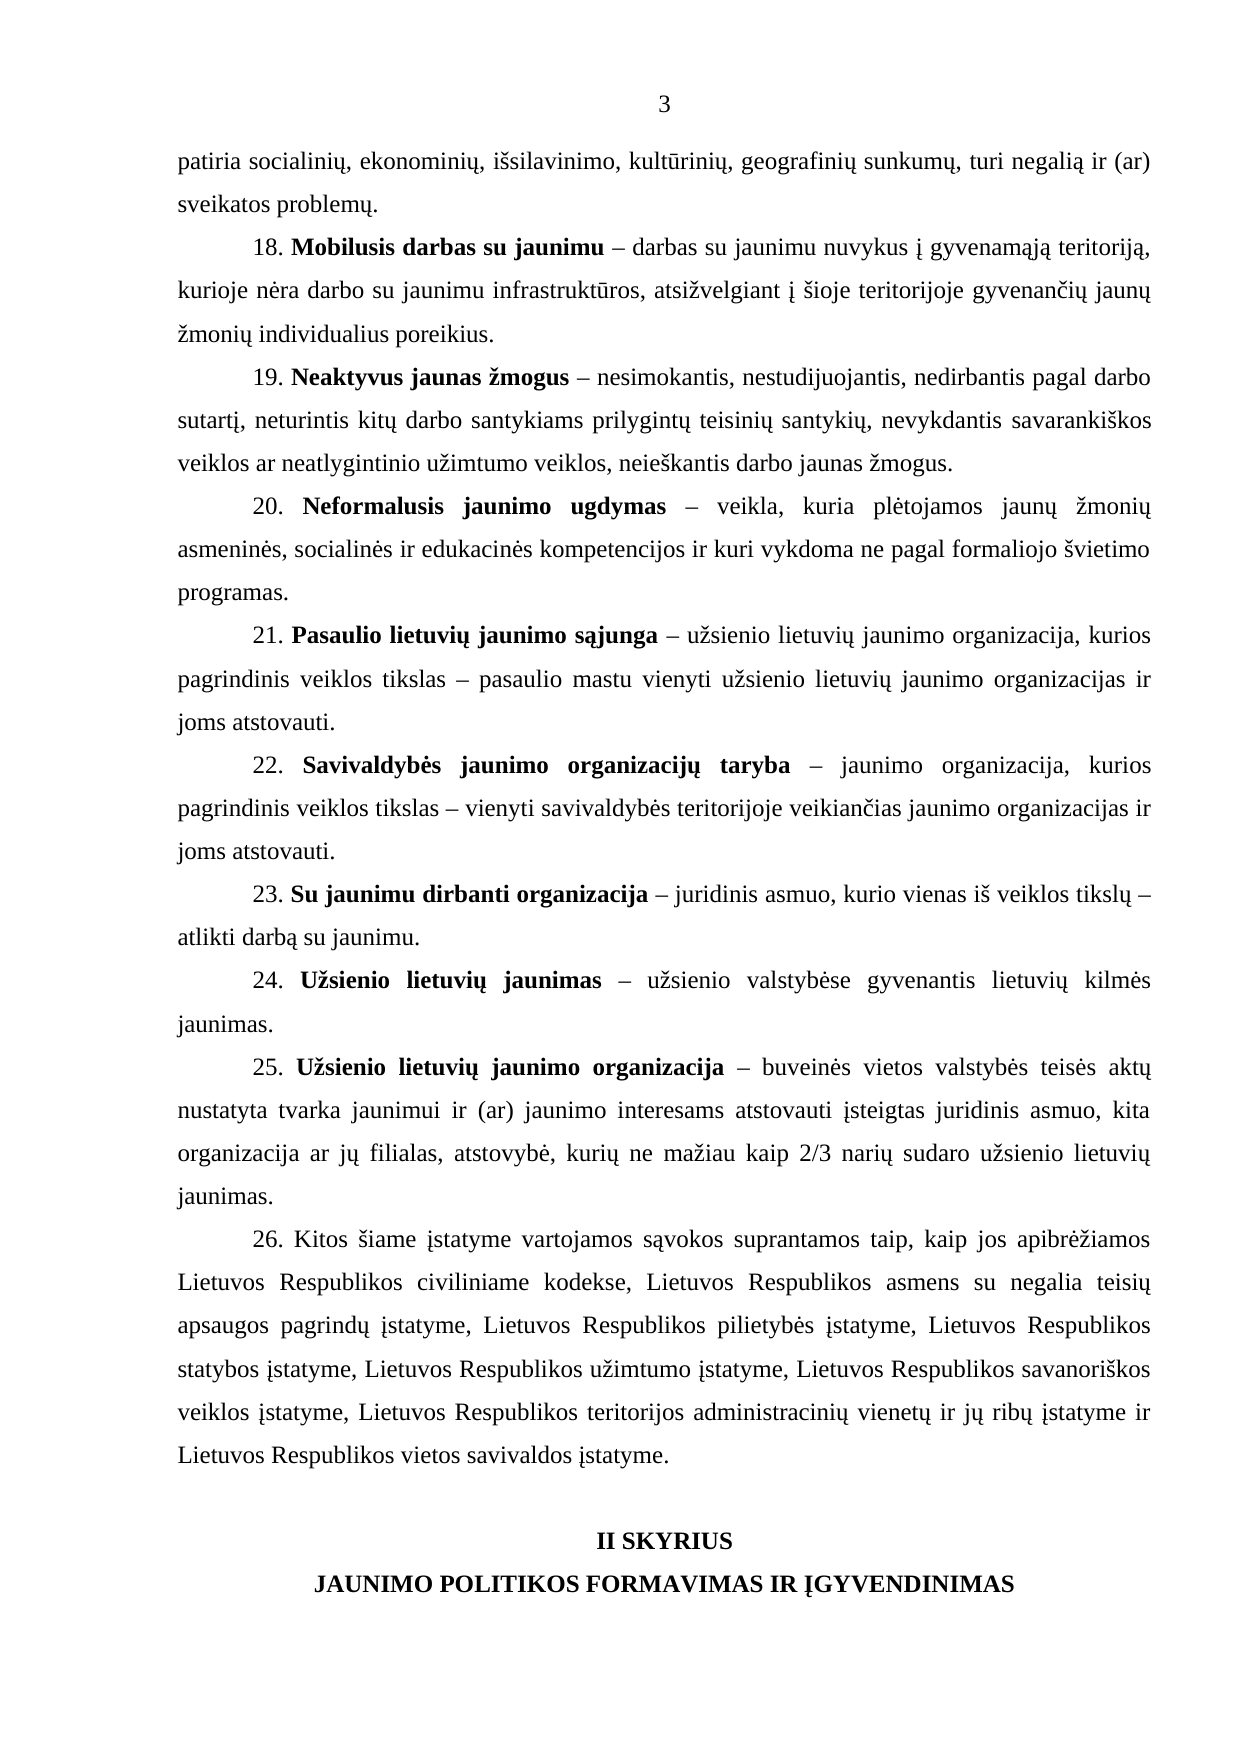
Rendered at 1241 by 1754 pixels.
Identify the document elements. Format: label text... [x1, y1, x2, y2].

text 26. Kitos šiame įstatyme vartojamos sąvokos suprantamos taip, kaip jos apibrėžiamos Lietuvos Respublikos civiliniame kodekse, Lietuvos Respublikos asmens su negalia teisių apsaugos pagrindų įstatyme, Lietuvos Respublikos pilietybės įstatyme, Lietuvos Respublikos statybos įstatyme, Lietuvos Respublikos užimtumo įstatyme, Lietuvos Respublikos savanoriškos veiklos įstatyme, Lietuvos Respublikos teritorijos administracinių vienetų ir jų ribų įstatyme ir Lietuvos Respublikos vietos savivaldos įstatyme. [177, 1224, 1152, 1469]
text 19. Neaktyvus jaunas žmogus – nesimokantis, nestudijuojantis, nedirbantis pagal darbo sutartį, neturintis kitų darbo santykiams prilygintų teisinių santykių, nevykdantis savarankiškos veiklos ar neatlygintinio užimtumo veiklos, neieškantis darbo jaunas žmogus. [177, 362, 1152, 477]
text 22. Savivaldybės jaunimo organizacijų taryba – jaunimo organizacija, kurios pagrindinis veiklos tikslas – vienyti savivaldybės teritorijoje veikiančias jaunimo organizacijas ir joms atstovauti. [177, 750, 1152, 865]
text 23. Su jaunimu dirbanti organizacija – juridinis asmuo, kurio vienas iš veiklos tikslų – atlikti darbą su jaunimu. [177, 879, 1152, 951]
text II SKYRIUS [177, 1526, 1152, 1555]
text 21. Pasaulio lietuvių jaunimo sąjunga – užsienio lietuvių jaunimo organizacija, kurios pagrindinis veiklos tikslas – pasaulio mastu vienyti užsienio lietuvių jaunimo organizacijas ir joms atstovauti. [177, 621, 1152, 736]
text 18. Mobilusis darbas su jaunimu – darbas su jaunimu nuvykus į gyvenamąją teritoriją, kurioje nėra darbo su jaunimu infrastruktūros, atsižvelgiant į šioje teritorijoje gyvenančių jaunų žmonių individualius poreikius. [177, 232, 1152, 347]
text JAUNIMO POLITIKOS FORMAVIMAS IR ĮGYVENDINIMAS [177, 1569, 1152, 1598]
text 25. Užsienio lietuvių jaunimo organizacija – buveinės vietos valstybės teisės aktų nustatyta tvarka jaunimui ir (ar) jaunimo interesams atstovauti įsteigtas juridinis asmuo, kita organizacija ar jų filialas, atstovybė, kurių ne mažiau kaip 2/3 narių sudaro užsienio lietuvių jaunimas. [177, 1052, 1152, 1210]
text 20. Neformalusis jaunimo ugdymas – veikla, kuria plėtojamos jaunų žmonių asmeninės, socialinės ir edukacinės kompetencijos ir kuri vykdoma ne pagal formaliojo švietimo programas. [177, 491, 1152, 606]
text 24. Užsienio lietuvių jaunimas – užsienio valstybėse gyvenantis lietuvių kilmės jaunimas. [177, 966, 1152, 1037]
text patiria socialinių, ekonominių, išsilavinimo, kultūrinių, geografinių sunkumų, turi negalią ir (ar) sveikatos problemų. [177, 146, 1152, 218]
